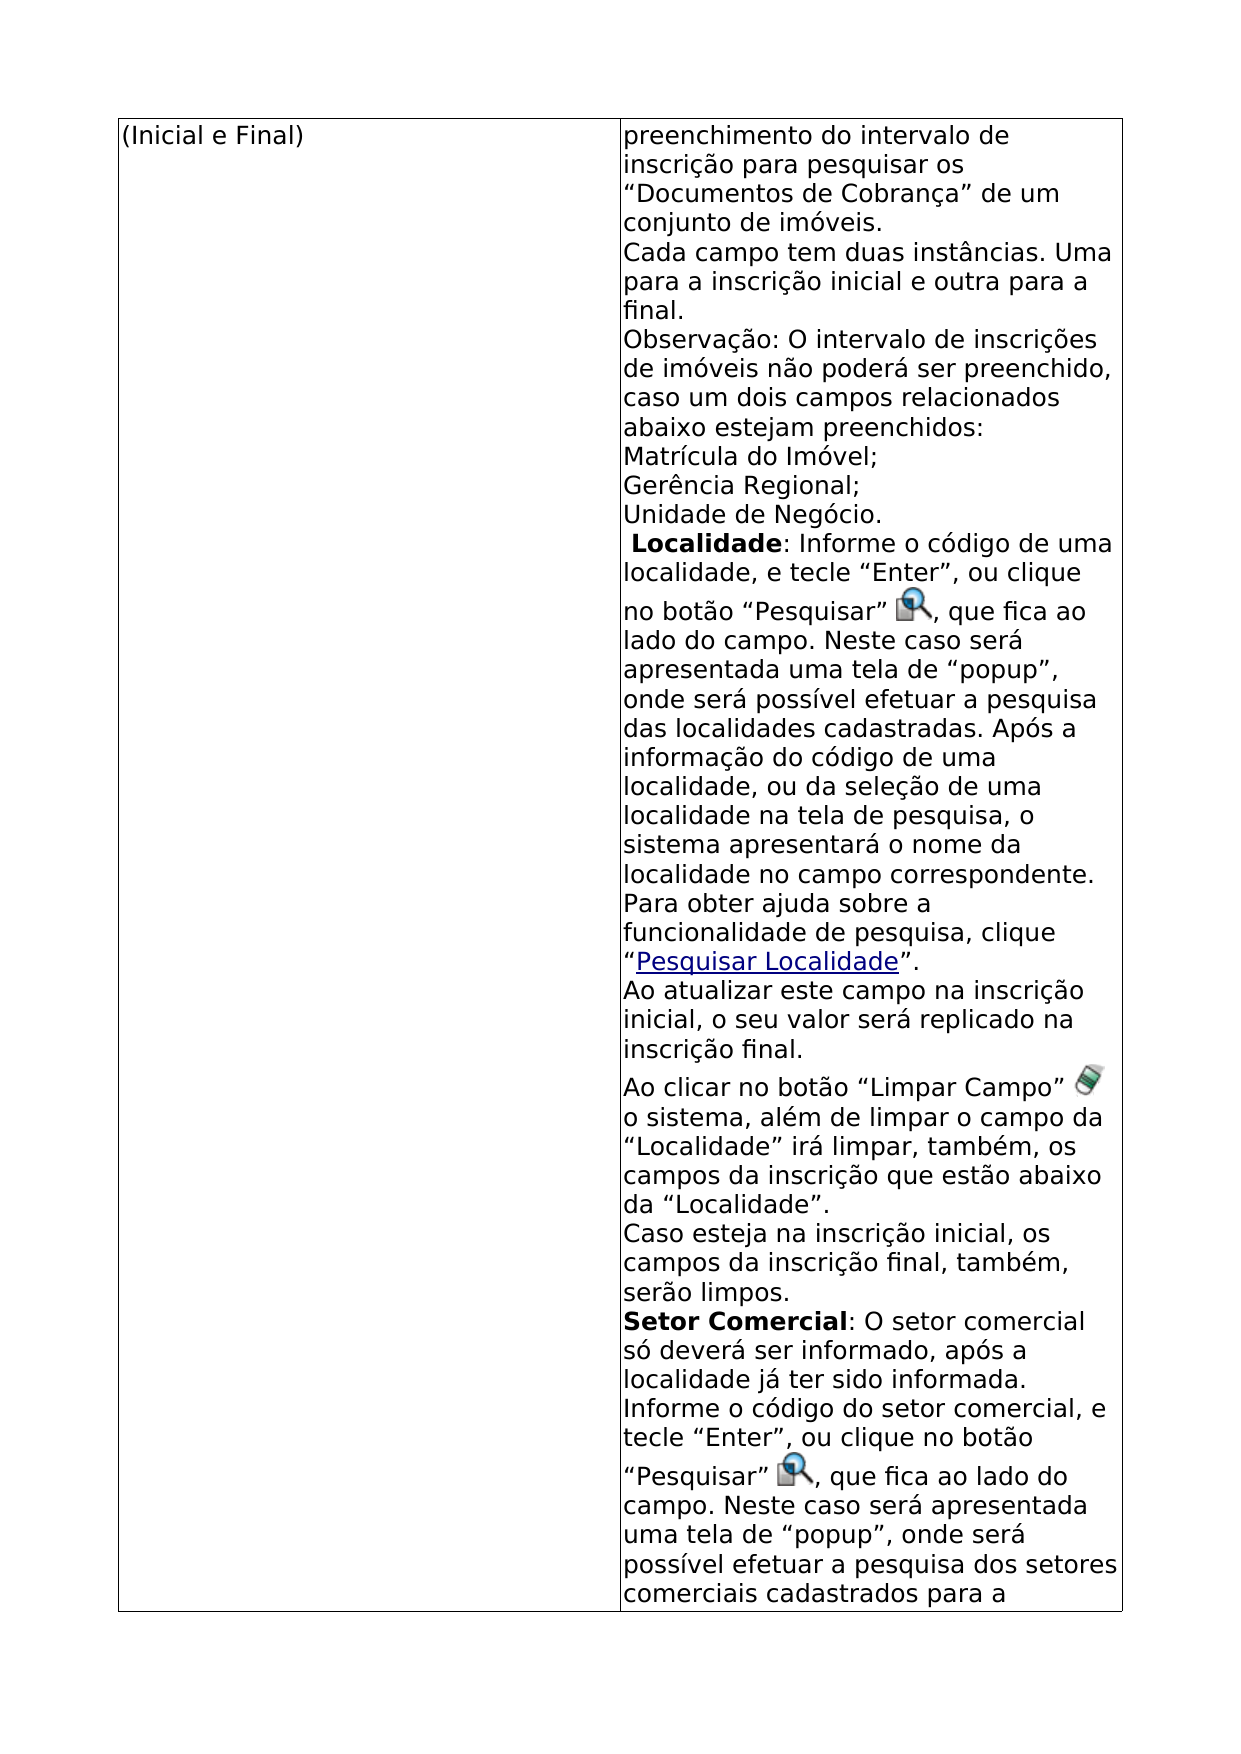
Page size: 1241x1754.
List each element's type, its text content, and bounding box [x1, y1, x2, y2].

picture [777, 1452, 814, 1486]
picture [1073, 1064, 1105, 1097]
picture [896, 587, 933, 621]
table_cell preenchimento do intervalo de inscrição para pesquisar os “Documentos de Cobrança” de um conjunto de imóveis. Cada campo tem duas instâncias. Uma para a inscrição inicial e outra para a final. Observação: O intervalo de inscrições de imóveis não poderá ser preenchido, caso um dois campos relacionados abaixo estejam preenchidos: Matrícula do Imóvel; Gerência Regional; Unidade de Negócio. Localidade: Informe o código de uma localidade, e tecle “Enter”, ou clique no botão “Pesquisar” , que fica ao lado do campo. Neste caso será apresentada uma tela de “popup”, onde será possível efetuar a pesquisa das localidades cadastradas. Após a informação do código de uma localidade, ou da seleção de uma localidade na tela de pesquisa, o sistema apresentará o nome da localidade no campo correspondente. Para obter ajuda sobre a funcionalidade de pesquisa, clique “Pesquisar Localidade”. Ao atualizar este campo na inscrição inicial, o seu valor será replicado na inscrição final. Ao clicar no botão “Limpar Campo” o sistema, além de limpar o campo da “Localidade” irá limpar, também, os campos da inscrição que estão abaixo da “Localidade”. Caso esteja na inscrição inicial, os campos da inscrição final, também, serão limpos. Setor Comercial: O setor comercial só deverá ser informado, após a localidade já ter sido informada. Informe o código do setor comercial, e tecle “Enter”, ou clique no botão “Pesquisar” , que fica ao lado do campo. Neste caso será apresentada uma tela de “popup”, onde será possível efetuar a pesquisa dos setores comerciais cadastrados para a [621, 119, 1122, 1611]
table_cell (Inicial e Final) [119, 119, 620, 1611]
